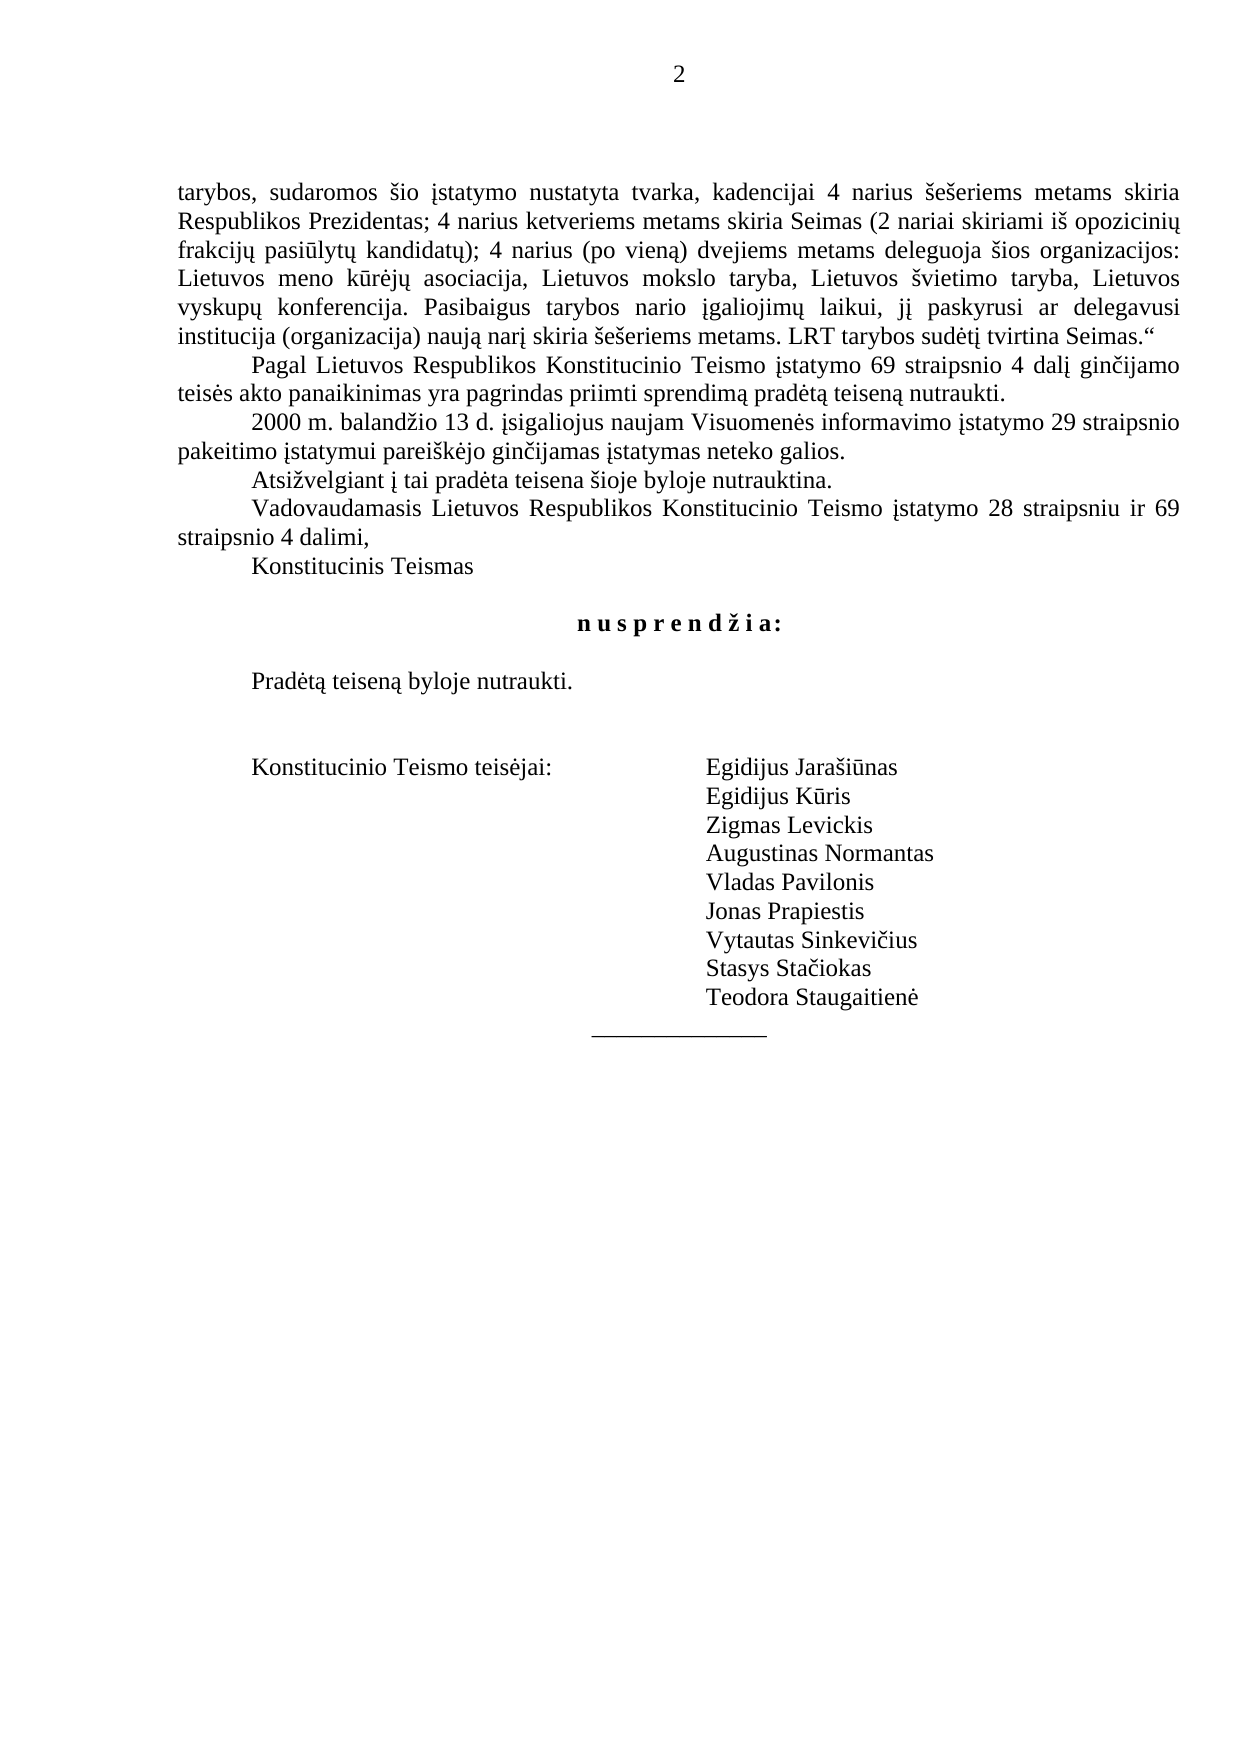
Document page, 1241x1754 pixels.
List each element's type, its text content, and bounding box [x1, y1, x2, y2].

text Stasys Stačiokas [177, 953, 1181, 982]
text nusprendžia: [177, 608, 1181, 637]
text tarybos, sudaromos šio įstatymo nustatyta tvarka, kadencijai 4 narius šešeriems metams skiria Respublikos Prezidentas; 4 narius ketveriems metams skiria Seimas (2 nariai skiriami iš opozicinių frakcijų pasiūlytų kandidatų); 4 narius (po vieną) dvejiems metams deleguoja šios organizacijos: Lietuvos meno kūrėjų asociacija, Lietuvos mokslo taryba, Lietuvos švietimo taryba, Lietuvos vyskupų konferencija. Pasibaigus tarybos nario įgaliojimų laikui, jį paskyrusi ar delegavusi institucija (organizacija) naują narį skiria šešeriems metams. LRT tarybos sudėtį tvirtina Seimas.“ [177, 177, 1181, 350]
text Konstitucinio Teismo teisėjai: Egidijus Jarašiūnas [177, 752, 1181, 781]
text Teodora Staugaitienė [177, 982, 1181, 1011]
text Vytautas Sinkevičius [177, 925, 1181, 953]
text ______________ [177, 1011, 1181, 1040]
text 2000 m. balandžio 13 d. įsigaliojus naujam Visuomenės informavimo įstatymo 29 straipsnio pakeitimo įstatymui pareiškėjo ginčijamas įstatymas neteko galios. [177, 407, 1181, 465]
text Egidijus Kūris [177, 781, 1181, 810]
text Pradėtą teiseną byloje nutraukti. [177, 666, 1181, 695]
text Konstitucinis Teismas [177, 551, 1181, 580]
text Augustinas Normantas [177, 838, 1181, 867]
text Atsižvelgiant į tai pradėta teisena šioje byloje nutrauktina. [177, 465, 1181, 493]
text Vladas Pavilonis [177, 867, 1181, 896]
text Vadovaudamasis Lietuvos Respublikos Konstitucinio Teismo įstatymo 28 straipsniu ir 69 straipsnio 4 dalimi, [177, 493, 1181, 551]
text Jonas Prapiestis [177, 896, 1181, 925]
text Zigmas Levickis [177, 810, 1181, 838]
text Pagal Lietuvos Respublikos Konstitucinio Teismo įstatymo 69 straipsnio 4 dalį ginčijamo teisės akto panaikinimas yra pagrindas priimti sprendimą pradėtą teiseną nutraukti. [177, 350, 1181, 407]
